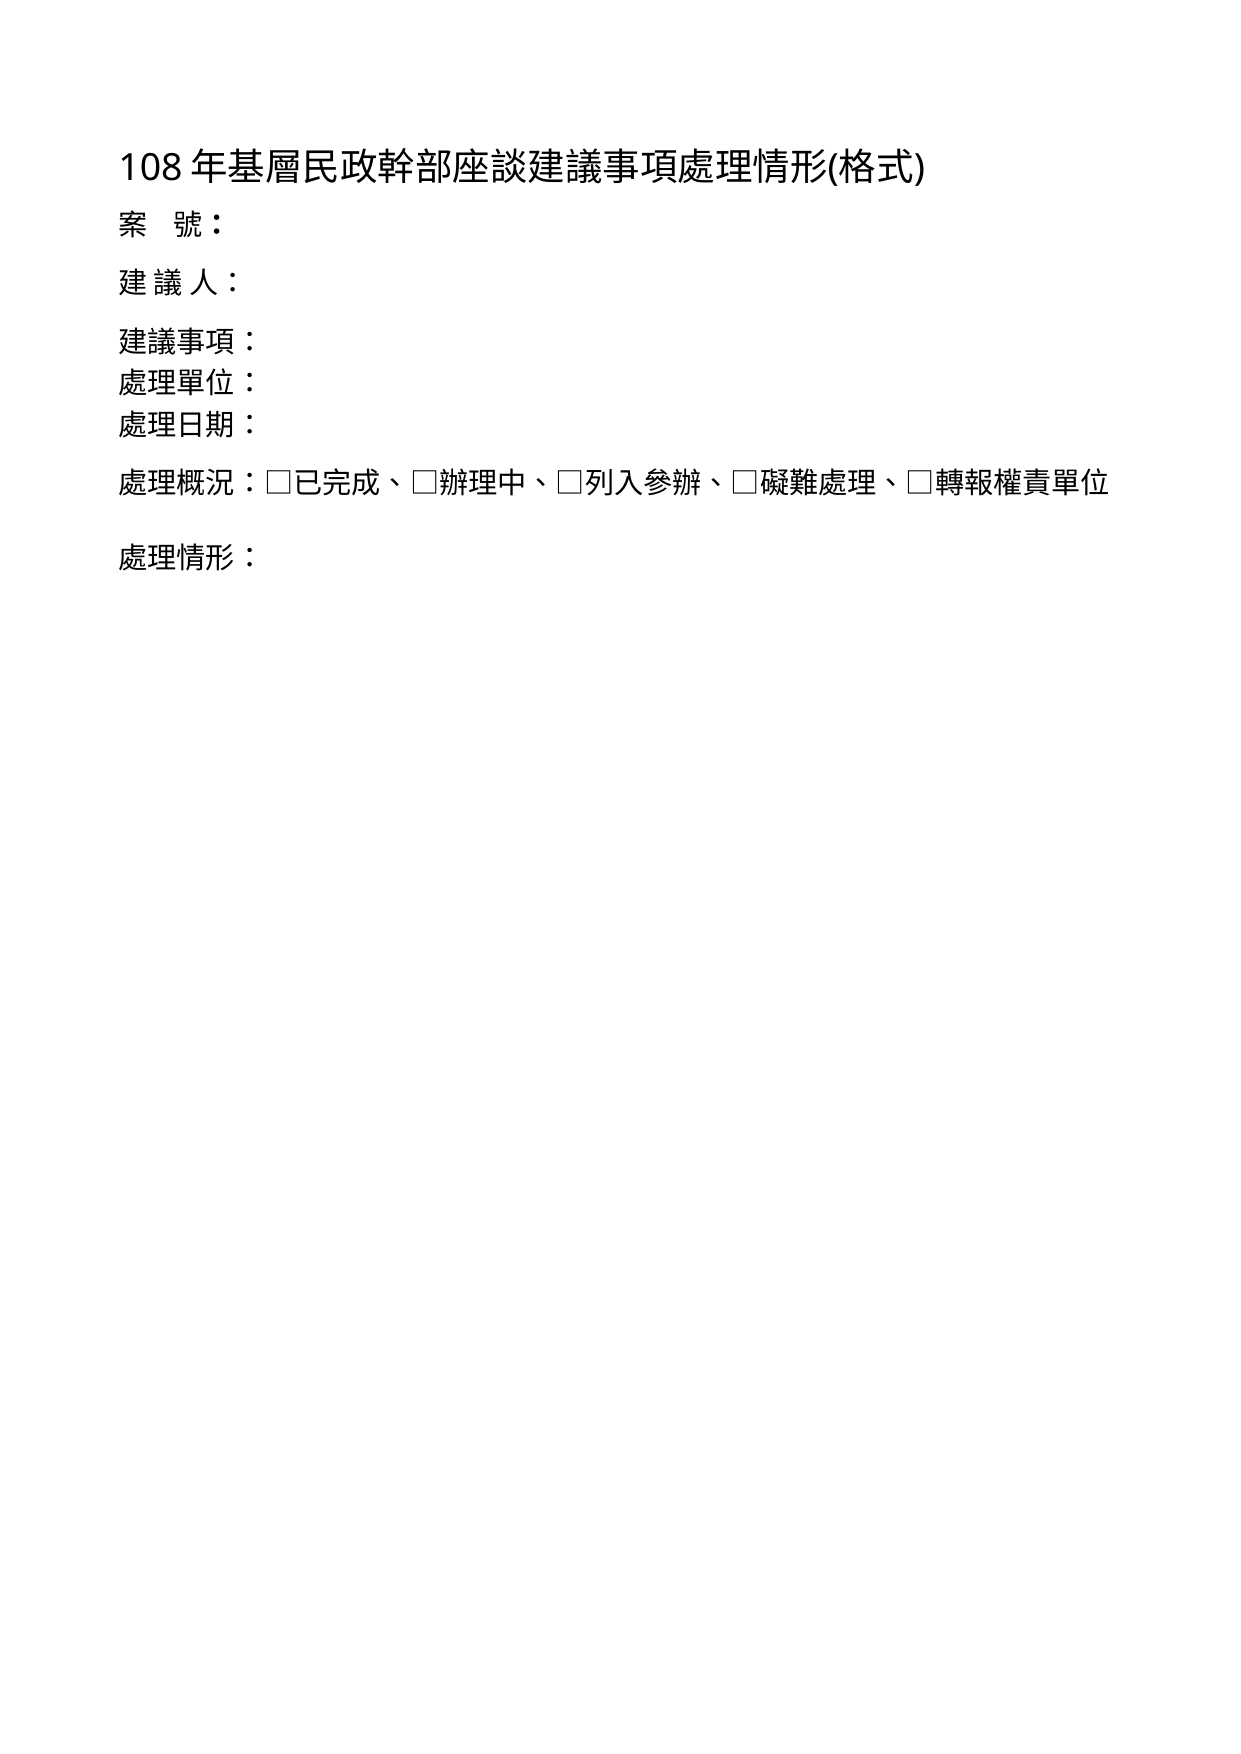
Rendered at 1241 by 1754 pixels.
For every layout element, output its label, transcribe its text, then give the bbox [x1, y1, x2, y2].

text 108年基層民政幹部座談建議事項處理情形(格式) [118, 127, 1122, 202]
text 處理概況：□已完成、□辦理中、□列入參辦、□礙難處理、□轉報權責單位 [118, 444, 1122, 519]
text 案 號： [118, 202, 1122, 244]
text 建 議 人： [118, 244, 1122, 319]
text 處理單位： [118, 360, 1122, 402]
text 處理日期： [118, 402, 1122, 444]
text 處理情形： [118, 519, 1122, 594]
text 建議事項： [118, 319, 1122, 360]
